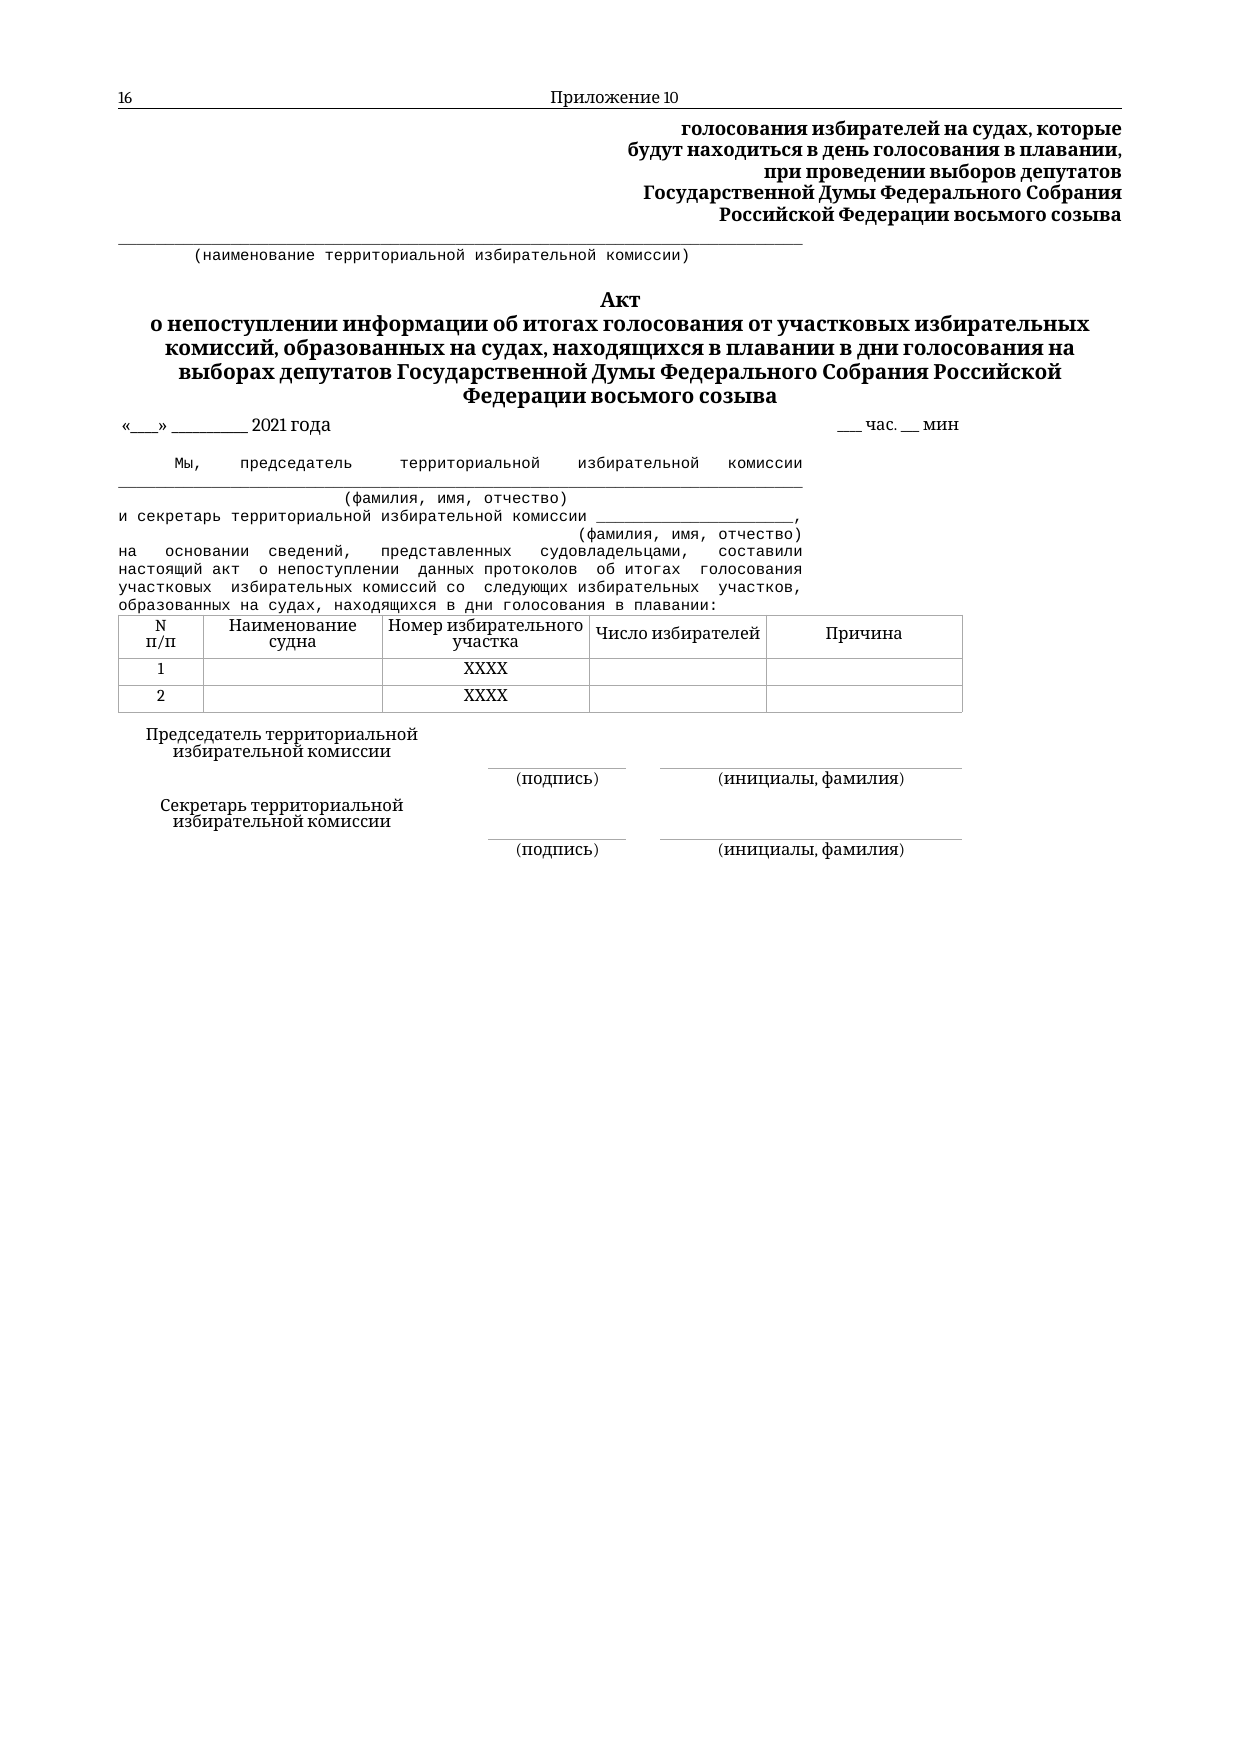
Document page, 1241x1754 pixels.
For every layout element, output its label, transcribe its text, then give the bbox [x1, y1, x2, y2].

table_cell [118, 839, 445, 866]
table_header [626, 725, 660, 768]
text (наименование территориальной избирательной комиссии) [118, 248, 1122, 265]
table_cell [590, 686, 766, 712]
table_cell (инициалы, фамилия) [660, 840, 962, 866]
table_cell Секретарь территориальной избирательной комиссии [118, 795, 445, 839]
table_cell (подпись) [488, 840, 626, 866]
table_cell [204, 659, 382, 685]
text Мы, председатель территориальной избирательной комиссии [118, 455, 1122, 473]
table_header Номер избирательного участка [383, 616, 589, 658]
text настоящий акт о непоступлении данных протоколов об итогах голосования [118, 561, 1122, 579]
table_cell [118, 768, 445, 795]
table_cell [204, 686, 382, 712]
text голосования избирателей на судах, которые будут находиться в день голосования в плавании, при проведении выборов депутатов Государственной Думы Федерального Собрания Российской Федерации восьмого созыва [118, 118, 1122, 226]
table_cell (инициалы, фамилия) [660, 769, 962, 795]
table_cell [626, 795, 660, 839]
table_cell [445, 839, 488, 866]
table_header Число избирателей [590, 616, 766, 658]
text (фамилия, имя, отчество) [118, 526, 1122, 544]
table_header ____ час. ___ мин [536, 413, 962, 443]
table_cell [445, 795, 488, 839]
table_header Наименование судна [204, 616, 382, 658]
text на основании сведений, представленных судовладельцами, составили [118, 544, 1122, 561]
text _________________________________________________________________________ [118, 230, 1122, 248]
table_cell [767, 659, 962, 685]
table_cell [626, 839, 660, 866]
text (фамилия, имя, отчество) [118, 491, 1122, 508]
text и секретарь территориальной избирательной комиссии _____________________, [118, 508, 1122, 526]
table_cell [590, 659, 766, 685]
table_cell 1 [119, 659, 203, 685]
table_cell ХХХХ [383, 659, 589, 685]
table_header [660, 725, 962, 768]
table_header N п/п [119, 616, 203, 658]
table_cell [660, 795, 962, 839]
text _________________________________________________________________________ [118, 473, 1122, 491]
table_cell [488, 795, 626, 839]
table_cell ХХХХ [383, 686, 589, 712]
table_header [488, 725, 626, 768]
subtitle Акт о непоступлении информации об итогах голосования от участковых избирательных комиссий, образованных на судах, находящихся в плавании в дни голосования на выборах депутатов Государственной Думы Федерального Собрания Российской Федерации восьмого созыва [118, 288, 1122, 408]
table_cell [445, 768, 488, 795]
table_header Председатель территориальной избирательной комиссии [118, 725, 445, 768]
table_cell 2 [119, 686, 203, 712]
table_cell [767, 686, 962, 712]
table_header [445, 725, 488, 768]
text участковых избирательных комиссий со следующих избирательных участков, [118, 579, 1122, 597]
text образованных на судах, находящихся в дни голосования в плавании: [118, 597, 1122, 614]
table_cell [626, 768, 660, 795]
table_header «____» ___________ 2021 года [118, 413, 536, 443]
table_header Причина [767, 616, 962, 658]
table_cell (подпись) [488, 769, 626, 795]
